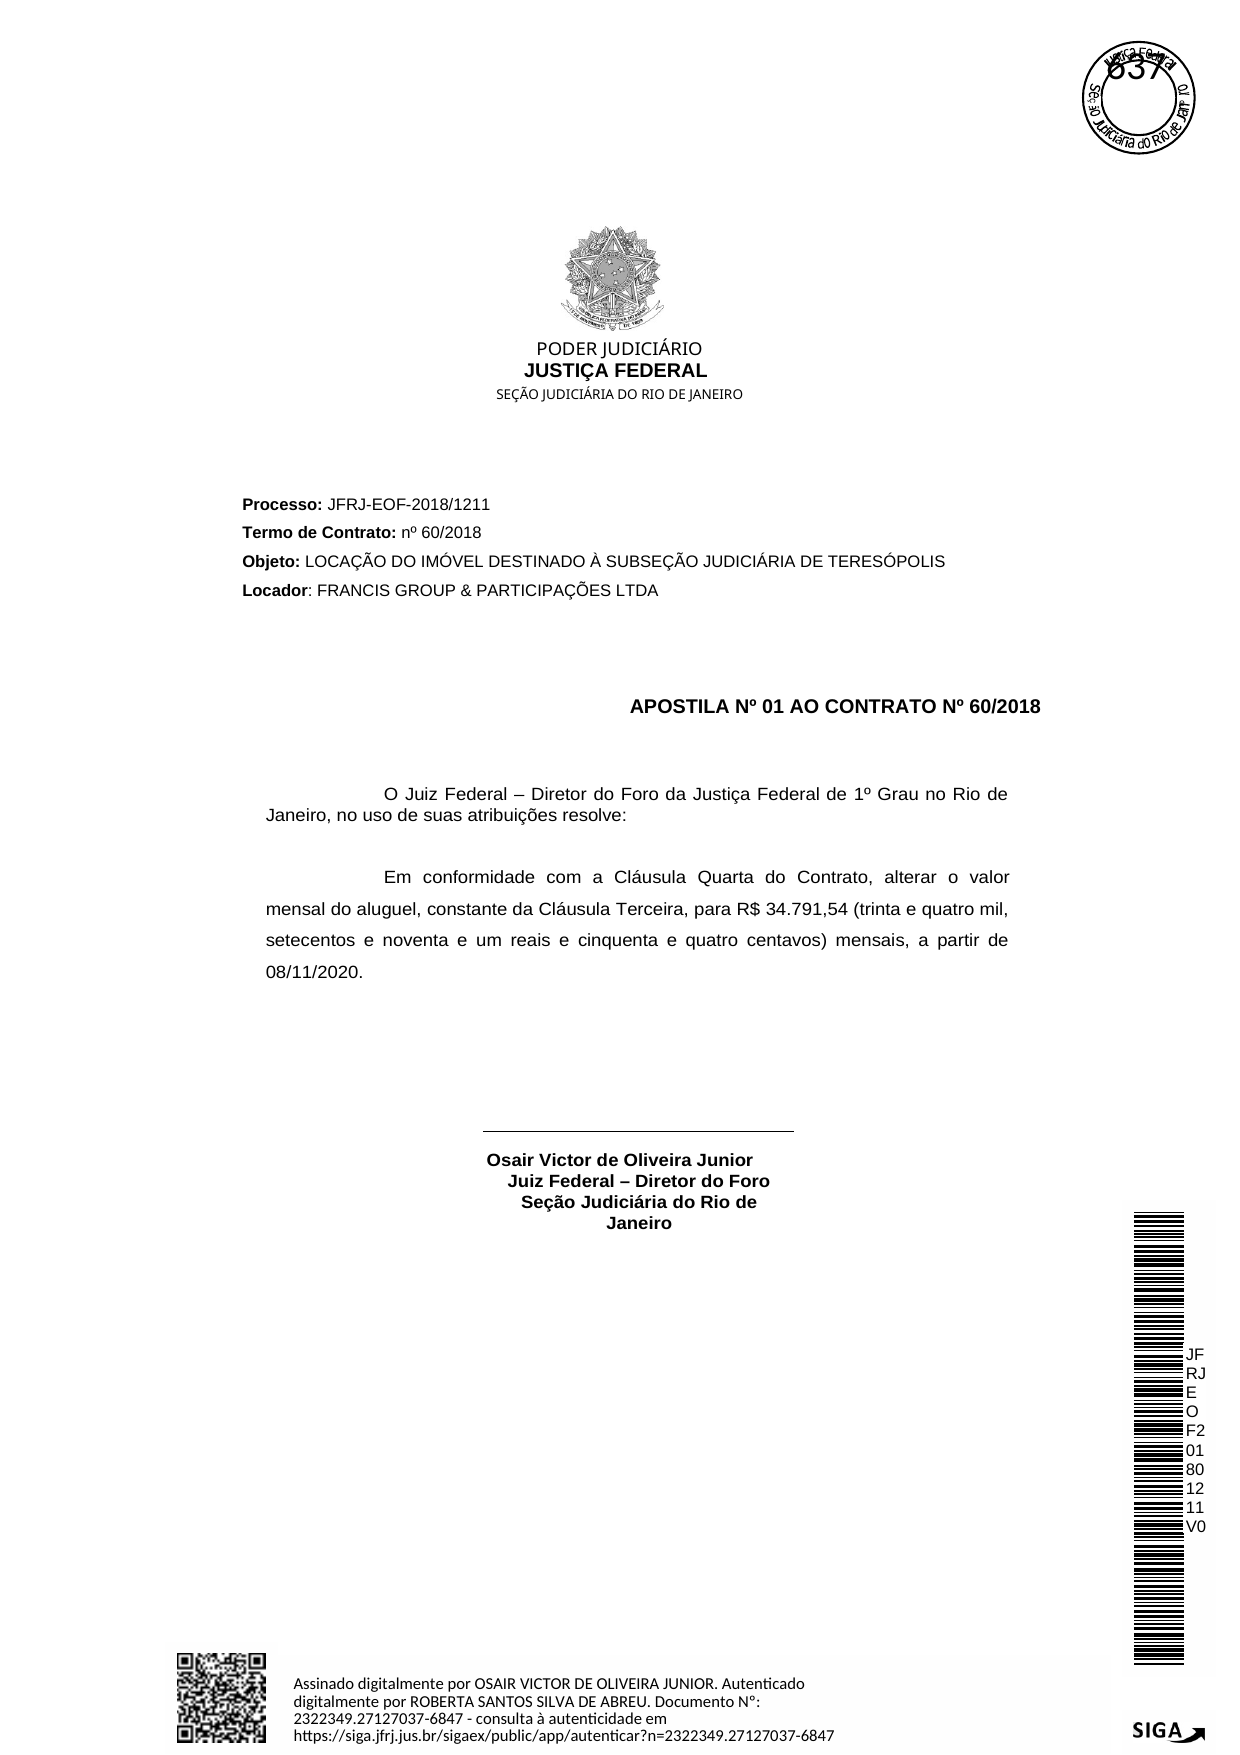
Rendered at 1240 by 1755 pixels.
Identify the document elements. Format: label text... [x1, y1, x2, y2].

text Objeto: LOCAÇÃO DO IMÓVEL DESTINADO À SUBSEÇÃO JUDICIÁRIA DE TERESÓPOLIS [242, 552, 1239, 571]
text [1183, 1343, 1206, 1533]
text e [1179, 97, 1193, 105]
text Locador: FRANCIS GROUP & PARTICIPAÇÕES LTDA [242, 581, 1239, 600]
text O Juiz Federal – Diretor do Foro da Justiça Federal de 1º Grau no Rio de Janeiro, no uso de suas atribuições resolve: [266, 783, 1009, 825]
subtitle JUSTIÇA FEDERAL [385, 360, 846, 382]
subtitle Osair Victor de Oliveira Junior [0, 1152, 1239, 1171]
subtitle APOSTILA Nº 01 AO CONTRATO Nº 60/2018 [431, 695, 1239, 718]
text PODER JUDICIÁRIO [392, 340, 846, 360]
text JFRJEOF201801211V03 [1186, 1344, 1206, 1533]
text SEÇÃO JUDICIÁRIA DO RIO DE JANEIRO [393, 385, 846, 403]
text ç [1088, 98, 1099, 106]
text Termo de Contrato: nº 60/2018 [242, 523, 1239, 542]
text Em conformidade com a Cláusula Quarta do Contrato, alterar o valor mensal do aluguel, constante da Cláusula Terceira, para R$ 34.791,54 (trinta e quatro mil, setecentos e noventa e um reais e cinquenta e quatro centavos) mensais, a partir de 08/11/2020. [266, 867, 1010, 982]
text Juiz Federal – Diretor do Foro Seção Judiciária do Rio de Janeiro [487, 1171, 791, 1233]
text Processo: JFRJ-EOF-2018/1211 [242, 494, 1239, 514]
